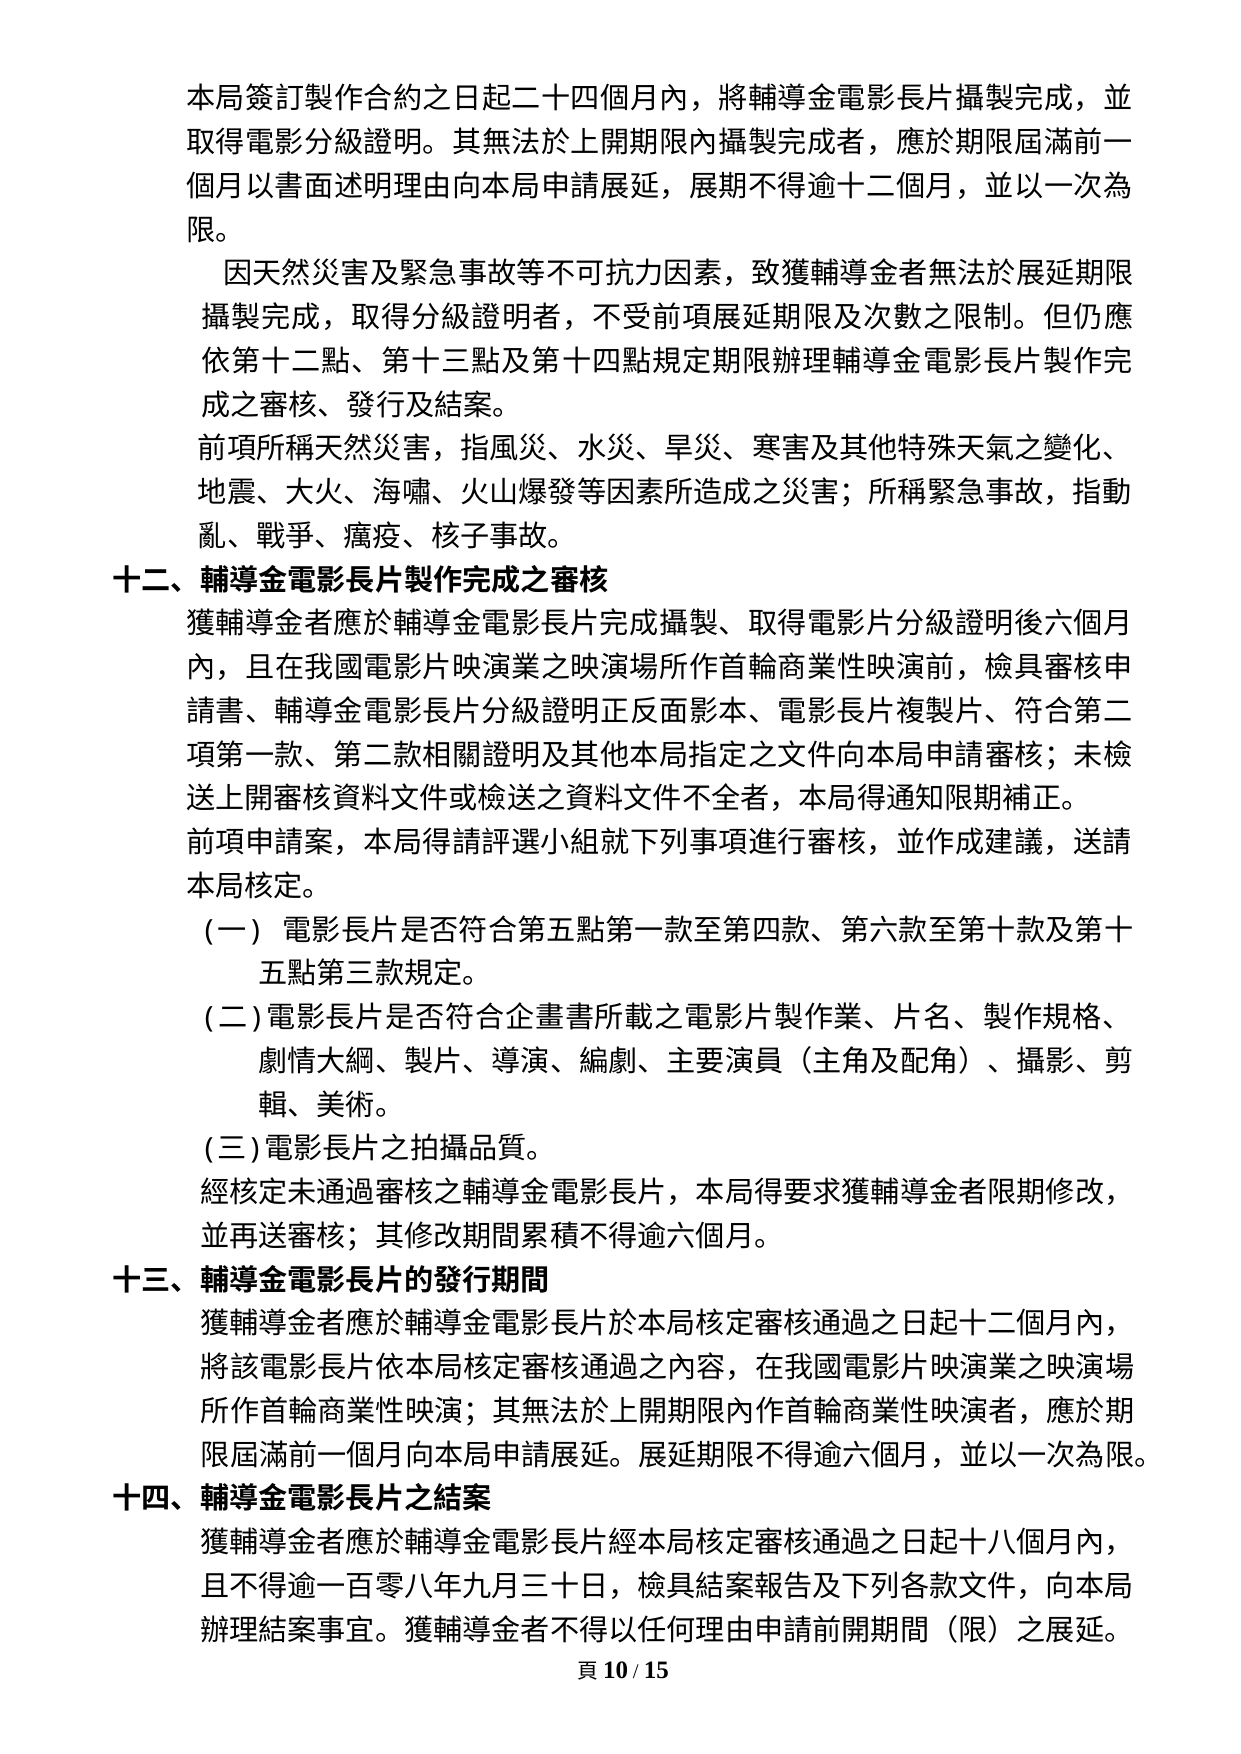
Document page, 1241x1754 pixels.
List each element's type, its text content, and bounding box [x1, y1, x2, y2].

text 本局簽訂製作合約之日起二十四個月內，將輔導金電影長片攝製完成，並取得電影分級證明。其無法於上開期限內攝製完成者，應於期限屆滿前一個月以書面述明理由向本局申請展延，展期不得逾十二個月，並以一次為限。 [186, 74, 1134, 249]
text (一) 電影長片是否符合第五點第一款至第四款、第六款至第十款及第十五點第三款規定。 [200, 905, 1134, 993]
text 十四、輔導金電影長片之結案 [112, 1474, 1134, 1518]
text 獲輔導金者應於輔導金電影長片完成攝製、取得電影片分級證明後六個月內，且在我國電影片映演業之映演場所作首輪商業性映演前，檢具審核申請書、輔導金電影長片分級證明正反面影本、電影長片複製片、符合第二項第一款、第二款相關證明及其他本局指定之文件向本局申請審核；未檢送上開審核資料文件或檢送之資料文件不全者，本局得通知限期補正。 [186, 599, 1134, 818]
text 獲輔導金者應於輔導金電影長片經本局核定審核通過之日起十八個月內，且不得逾一百零八年九月三十日，檢具結案報告及下列各款文件，向本局辦理結案事宜。獲輔導金者不得以任何理由申請前開期間（限）之展延。 [200, 1518, 1134, 1649]
text 十二、輔導金電影長片製作完成之審核 [112, 555, 1134, 599]
text 前項申請案，本局得請評選小組就下列事項進行審核，並作成建議，送請本局核定。 [186, 818, 1134, 905]
text 因天然災害及緊急事故等不可抗力因素，致獲輔導金者無法於展延期限攝製完成，取得分級證明者，不受前項展延期限及次數之限制。但仍應依第十二點、第十三點及第十四點規定期限辦理輔導金電影長片製作完成之審核、發行及結案。 [99, 249, 1134, 424]
text 前項所稱天然災害，指風災、水災、旱災、寒害及其他特殊天氣之變化、地震、大火、海嘯、火山爆發等因素所造成之災害；所稱緊急事故，指動亂、戰爭、癘疫、核子事故。 [198, 424, 1134, 555]
text 經核定未通過審核之輔導金電影長片，本局得要求獲輔導金者限期修改，並再送審核；其修改期間累積不得逾六個月。 [200, 1168, 1134, 1255]
text 獲輔導金者應於輔導金電影長片於本局核定審核通過之日起十二個月內，將該電影長片依本局核定審核通過之內容，在我國電影片映演業之映演場所作首輪商業性映演；其無法於上開期限內作首輪商業性映演者，應於期限屆滿前一個月向本局申請展延。展延期限不得逾六個月，並以一次為限。 [200, 1299, 1134, 1474]
text 十三、輔導金電影長片的發行期間 [112, 1255, 1134, 1299]
text (二)電影長片是否符合企畫書所載之電影片製作業、片名、製作規格、劇情大綱、製片、導演、編劇、主要演員（主角及配角）、攝影、剪輯、美術。 [200, 993, 1134, 1124]
text (三)電影長片之拍攝品質。 [200, 1124, 1134, 1168]
